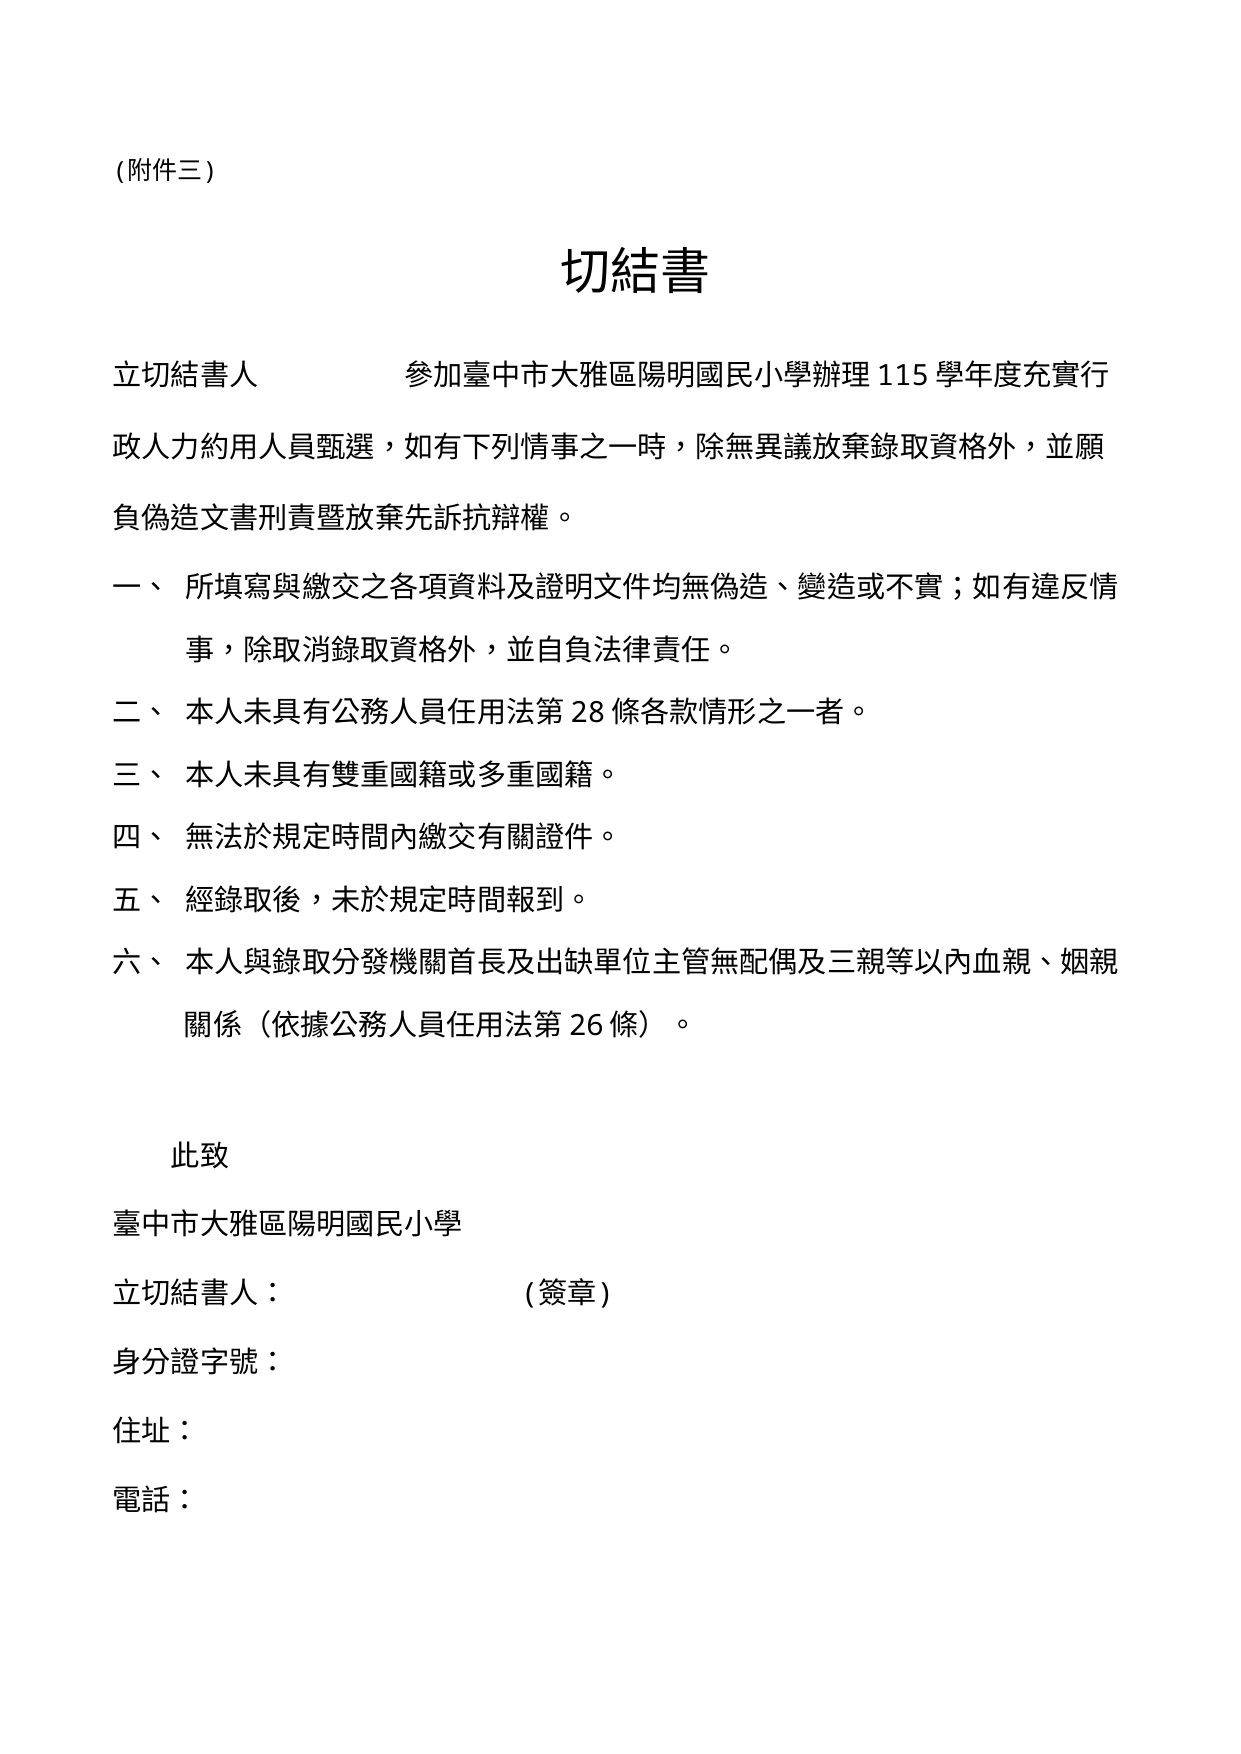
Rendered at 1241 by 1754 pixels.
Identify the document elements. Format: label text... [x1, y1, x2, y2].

text 三、 本人未具有雙重國籍或多重國籍。 [112, 731, 1128, 793]
text 立切結書人： (簽章) [112, 1249, 1128, 1312]
text 立切結書人 參加臺中市大雅區陽明國民小學辦理115學年度充實行政人力約用人員甄選，如有下列情事之一時，除無異議放棄錄取資格外，並願負偽造文書刑責暨放棄先訴抗辯權。 [112, 331, 1128, 537]
text 切結書 [112, 195, 1128, 320]
text (附件三) [112, 127, 1128, 189]
text 四、 無法於規定時間內繳交有關證件。 [112, 793, 1128, 856]
text 此致 [112, 1112, 1128, 1174]
text 五、 經錄取後，未於規定時間報到。 [112, 856, 1128, 918]
text 住址： [112, 1387, 1128, 1449]
text 二、 本人未具有公務人員任用法第28條各款情形之一者。 [112, 668, 1128, 731]
text 一、 所填寫與繳交之各項資料及證明文件均無偽造、變造或不實；如有違反情事，除取消錄取資格外，並自負法律責任。 [112, 543, 1128, 668]
text 臺中市大雅區陽明國民小學 [112, 1180, 1128, 1243]
text 身分證字號： [112, 1318, 1128, 1381]
text 電話： [112, 1456, 1128, 1518]
text 六、 本人與錄取分發機關首長及出缺單位主管無配偶及三親等以內血親、姻親關係（依據公務人員任用法第26條）。 [112, 918, 1128, 1043]
